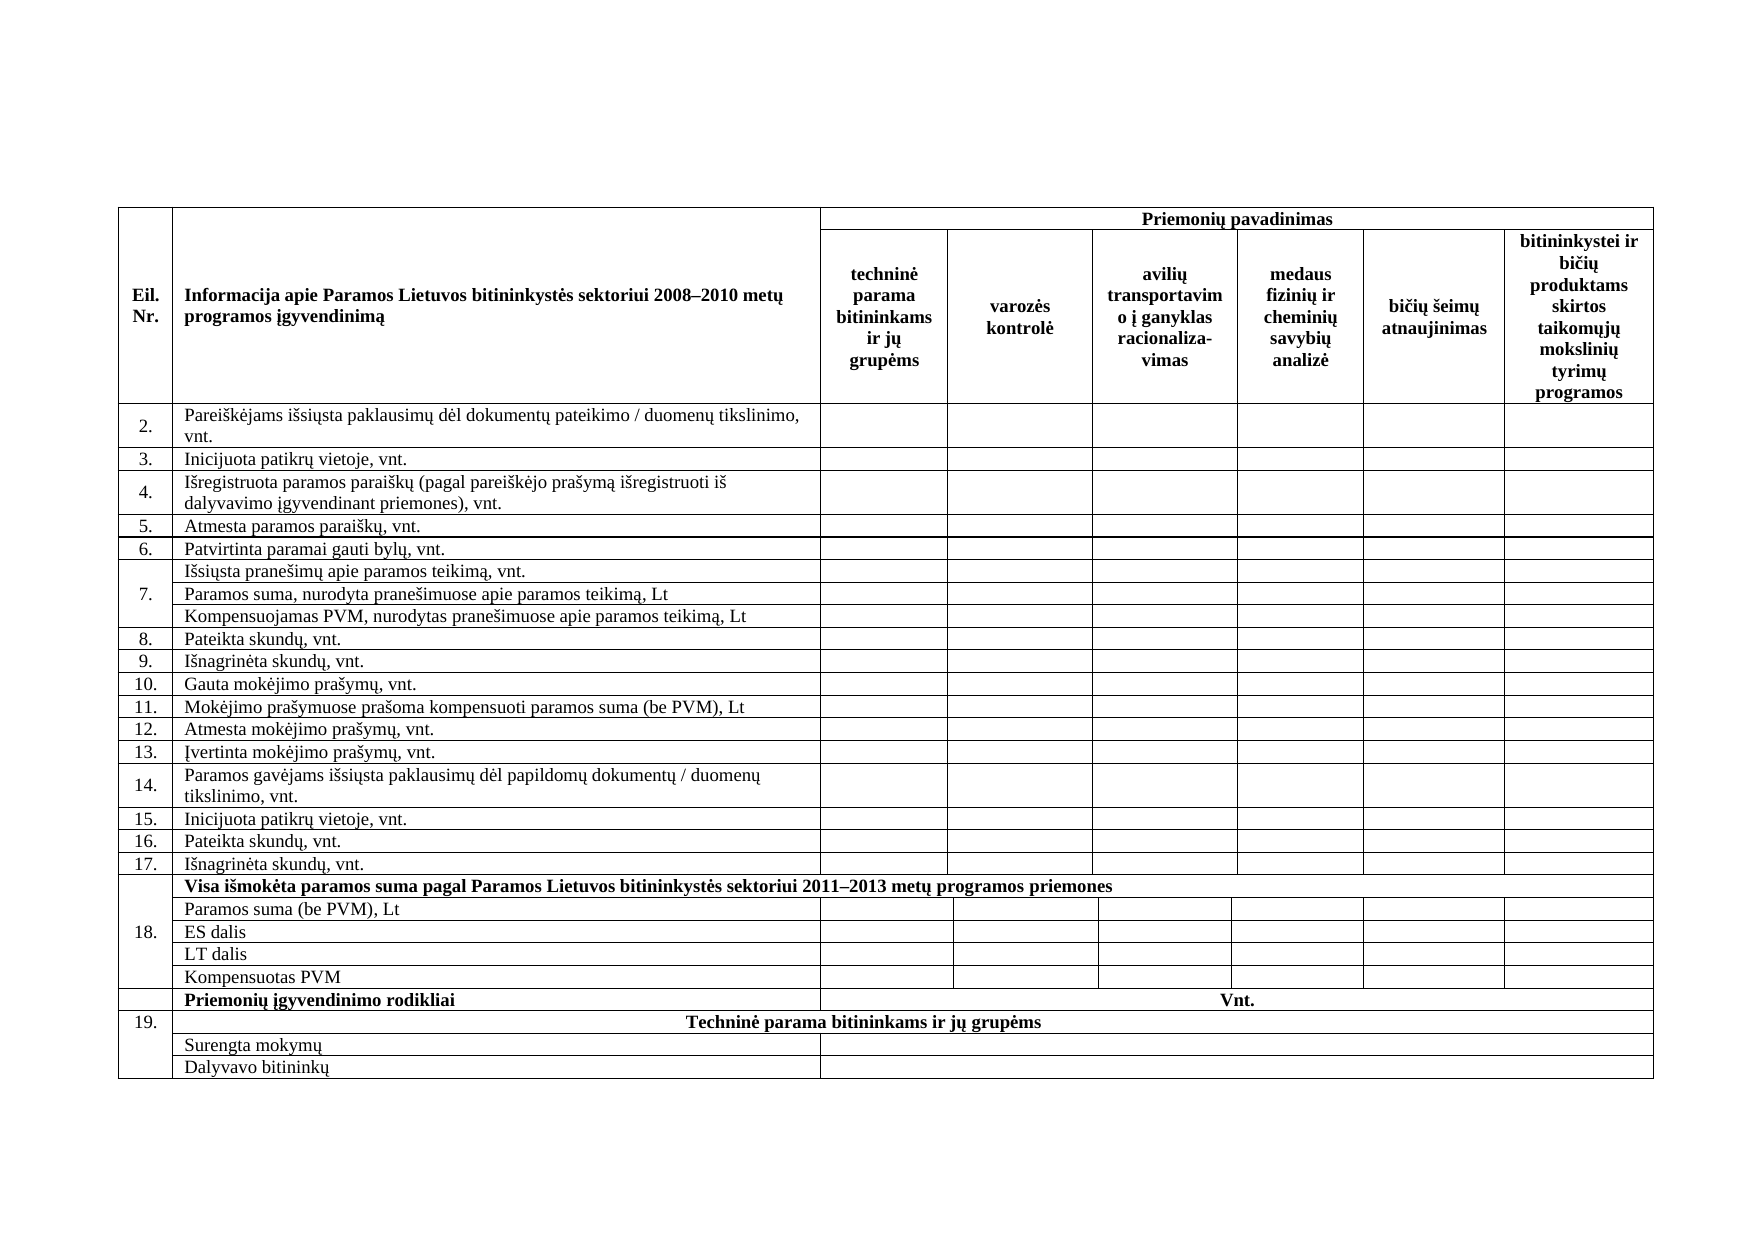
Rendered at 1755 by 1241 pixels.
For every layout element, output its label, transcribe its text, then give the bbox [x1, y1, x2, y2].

table_cell [954, 943, 1098, 965]
table_cell Atmesta paramos paraiškų, vnt. [173, 515, 820, 536]
table_cell 17. [119, 853, 172, 874]
table_cell [821, 628, 947, 649]
table_cell [1238, 808, 1363, 829]
table_cell 12. [119, 718, 172, 740]
table_cell Paramos gavėjams išsiųsta paklausimų dėl papildomų dokumentų / duomenų tikslinimo, vnt. [173, 764, 820, 807]
table_cell medaus fizinių ir cheminių savybių analizė [1238, 230, 1363, 403]
table_cell [821, 943, 953, 965]
table_cell [1093, 718, 1237, 740]
table_cell [821, 1034, 1653, 1055]
table_cell Dalyvavo bitininkų [173, 1056, 820, 1078]
table_cell Išnagrinėta skundų, vnt. [173, 650, 820, 672]
table_cell [1093, 650, 1237, 672]
table_cell [821, 966, 953, 987]
table_cell [1093, 696, 1237, 717]
table_cell [1093, 538, 1237, 559]
table_cell [1364, 583, 1504, 604]
table_header Priemonių pavadinimas [821, 208, 1653, 229]
table_cell Vnt. [821, 989, 1653, 1010]
table_cell [821, 764, 947, 807]
table_cell [821, 898, 953, 919]
table_cell Priemonių įgyvendinimo rodikliai [173, 989, 820, 1010]
table_cell [1364, 741, 1504, 762]
table_cell [954, 966, 1098, 987]
table_cell [1505, 560, 1653, 582]
table_cell [948, 650, 1092, 672]
table_cell [1093, 764, 1237, 807]
table_cell [1364, 448, 1504, 469]
table_cell Kompensuotas PVM [173, 966, 820, 987]
table_cell [821, 808, 947, 829]
table_cell Kompensuojamas PVM, nurodytas pranešimuose apie paramos teikimą, Lt [173, 605, 820, 627]
table_cell [1505, 650, 1653, 672]
table_cell Techninė parama bitininkams ir jų grupėms [173, 1011, 1554, 1033]
table_cell Išregistruota paramos paraiškų (pagal pareiškėjo prašymą išregistruoti iš dalyvavimo įgyvendinant priemones), vnt. [173, 471, 820, 514]
table_cell [1554, 1011, 1653, 1033]
table_cell [1505, 583, 1653, 604]
table_cell Pateikta skundų, vnt. [173, 830, 820, 852]
table_cell Pateikta skundų, vnt. [173, 628, 820, 649]
table_cell 16. [119, 830, 172, 852]
table_cell [1505, 673, 1653, 694]
table_cell [1238, 560, 1363, 582]
table_cell Mokėjimo prašymuose prašoma kompensuoti paramos suma (be PVM), Lt [173, 696, 820, 717]
table_cell [1505, 538, 1653, 559]
table_cell [948, 764, 1092, 807]
table_cell [1505, 764, 1653, 807]
table_cell 10. [119, 673, 172, 694]
table_cell [821, 1056, 1653, 1078]
table_cell [1238, 830, 1363, 852]
table_cell [1364, 605, 1504, 627]
table_cell [821, 741, 947, 762]
table_cell [948, 830, 1092, 852]
table_cell [954, 898, 1098, 919]
table_cell [948, 628, 1092, 649]
table_cell [1364, 696, 1504, 717]
table_cell [1364, 650, 1504, 672]
table_cell Surengta mokymų [173, 1034, 820, 1055]
table_cell [821, 515, 947, 536]
table_cell [1364, 538, 1504, 559]
table_cell [1364, 943, 1504, 965]
table_cell [1505, 853, 1653, 874]
table_cell [948, 605, 1092, 627]
table_cell [1505, 605, 1653, 627]
table_cell [1238, 628, 1363, 649]
table_cell [821, 560, 947, 582]
table_cell [1099, 943, 1231, 965]
table_cell [1093, 605, 1237, 627]
table_cell [1232, 943, 1363, 965]
table_cell [1093, 515, 1237, 536]
table_cell [1093, 741, 1237, 762]
table_cell [1093, 628, 1237, 649]
table_cell [948, 741, 1092, 762]
table_cell [821, 718, 947, 740]
table_cell [821, 404, 947, 447]
table_cell [821, 921, 953, 942]
table_cell [948, 404, 1092, 447]
table_cell Paramos suma (be PVM), Lt [173, 898, 820, 919]
table_cell 5. [119, 515, 172, 536]
table_cell [1238, 605, 1363, 627]
table_cell [1364, 966, 1504, 987]
table_cell 9. [119, 650, 172, 672]
table_cell [1505, 471, 1653, 514]
table_cell 3. [119, 448, 172, 469]
table_cell [1505, 921, 1653, 942]
table_cell [1093, 560, 1237, 582]
table_cell Įvertinta mokėjimo prašymų, vnt. [173, 741, 820, 762]
table_cell [1099, 921, 1231, 942]
table_cell 4. [119, 471, 172, 514]
table_cell [948, 538, 1092, 559]
table_cell [1364, 471, 1504, 514]
table_cell Patvirtinta paramai gauti bylų, vnt. [173, 538, 820, 559]
table_cell [1093, 853, 1237, 874]
table_cell [1505, 718, 1653, 740]
table_cell [1232, 966, 1363, 987]
table_cell avilių transportavimo į ganyklas racionaliza-vimas [1093, 230, 1237, 403]
table_cell 2. [119, 404, 172, 447]
table_cell [821, 471, 947, 514]
table_cell [1093, 583, 1237, 604]
table_cell [948, 718, 1092, 740]
table_header Eil. Nr. [119, 208, 172, 403]
table_cell [1364, 718, 1504, 740]
table_cell [1364, 853, 1504, 874]
table_cell [948, 673, 1092, 694]
table_cell [1505, 404, 1653, 447]
table_cell [1505, 808, 1653, 829]
table_cell [1238, 650, 1363, 672]
table_cell [1238, 583, 1363, 604]
table_header Informacija apie Paramos Lietuvos bitininkystės sektoriui 2008–2010 metų programos įgyvendinimą [173, 208, 820, 403]
table_cell [1238, 471, 1363, 514]
table_cell [821, 673, 947, 694]
table_cell Išsiųsta pranešimų apie paramos teikimą, vnt. [173, 560, 820, 582]
table_cell techninė parama bitininkams ir jų grupėms [821, 230, 947, 403]
table_cell [1505, 943, 1653, 965]
table_cell [1505, 448, 1653, 469]
table_cell [948, 808, 1092, 829]
table_cell 11. [119, 696, 172, 717]
table_cell [948, 471, 1092, 514]
table_cell [1505, 898, 1653, 919]
table_cell [1505, 628, 1653, 649]
table_cell Išnagrinėta skundų, vnt. [173, 853, 820, 874]
table_cell [1505, 515, 1653, 536]
table_cell [1364, 808, 1504, 829]
table_cell [1364, 673, 1504, 694]
table_cell [1364, 560, 1504, 582]
table_cell LT dalis [173, 943, 820, 965]
table_cell [1567, 875, 1653, 897]
table_cell [1364, 898, 1504, 919]
table_cell [948, 696, 1092, 717]
table_cell 14. [119, 764, 172, 807]
table_cell [1238, 764, 1363, 807]
table_cell bitininkystei ir bičių produktams skirtos taikomųjų mokslinių tyrimų programos [1505, 230, 1653, 403]
table_cell [821, 830, 947, 852]
table_cell [1232, 921, 1363, 942]
table_cell 13. [119, 741, 172, 762]
table_cell Gauta mokėjimo prašymų, vnt. [173, 673, 820, 694]
table_cell 8. [119, 628, 172, 649]
table_cell 19. [119, 1011, 172, 1078]
table_cell [1093, 808, 1237, 829]
table_cell [1505, 696, 1653, 717]
table_cell Paramos suma, nurodyta pranešimuose apie paramos teikimą, Lt [173, 583, 820, 604]
table_cell [1505, 966, 1653, 987]
table_cell 6. [119, 538, 172, 559]
table_cell [821, 538, 947, 559]
table_cell 7. [119, 560, 172, 627]
table_cell Inicijuota patikrų vietoje, vnt. [173, 448, 820, 469]
table_cell [1099, 898, 1231, 919]
table_cell [1238, 696, 1363, 717]
table_cell [1238, 515, 1363, 536]
table_cell [1364, 921, 1504, 942]
table_cell [1505, 741, 1653, 762]
table_cell Visa išmokėta paramos suma pagal Paramos Lietuvos bitininkystės sektoriui 2011–2013 metų programos priemones [173, 875, 1567, 897]
table_cell [1093, 673, 1237, 694]
table_cell varozės kontrolė [948, 230, 1092, 403]
table_cell [1364, 404, 1504, 447]
table_cell [821, 448, 947, 469]
table_cell [948, 853, 1092, 874]
table_cell [119, 989, 172, 1010]
table_cell [1099, 966, 1231, 987]
table_cell [1505, 830, 1653, 852]
table_cell [821, 605, 947, 627]
table_cell 15. [119, 808, 172, 829]
table_cell bičių šeimų atnaujinimas [1364, 230, 1504, 403]
table_cell [948, 560, 1092, 582]
table_cell [1238, 448, 1363, 469]
table_cell [821, 696, 947, 717]
table_cell [1364, 764, 1504, 807]
table_cell [821, 583, 947, 604]
table_cell [1364, 830, 1504, 852]
table_cell [821, 650, 947, 672]
table_cell [1093, 830, 1237, 852]
table_cell 18. [119, 875, 172, 987]
table_cell [1093, 404, 1237, 447]
table_cell [1093, 471, 1237, 514]
table_cell [1238, 538, 1363, 559]
table_cell [1232, 898, 1363, 919]
table_cell [1364, 515, 1504, 536]
table_cell Pareiškėjams išsiųsta paklausimų dėl dokumentų pateikimo / duomenų tikslinimo, vnt. [173, 404, 820, 447]
table_cell [1238, 718, 1363, 740]
table_cell [1238, 673, 1363, 694]
table_cell ES dalis [173, 921, 820, 942]
table_cell [948, 583, 1092, 604]
table_cell [1238, 853, 1363, 874]
table_cell Atmesta mokėjimo prašymų, vnt. [173, 718, 820, 740]
table_cell [948, 448, 1092, 469]
table_cell [1093, 448, 1237, 469]
table_cell Inicijuota patikrų vietoje, vnt. [173, 808, 820, 829]
table_cell [1238, 404, 1363, 447]
table_cell [1238, 741, 1363, 762]
table_cell [821, 853, 947, 874]
table_cell [948, 515, 1092, 536]
table_cell [1364, 628, 1504, 649]
table_cell [954, 921, 1098, 942]
